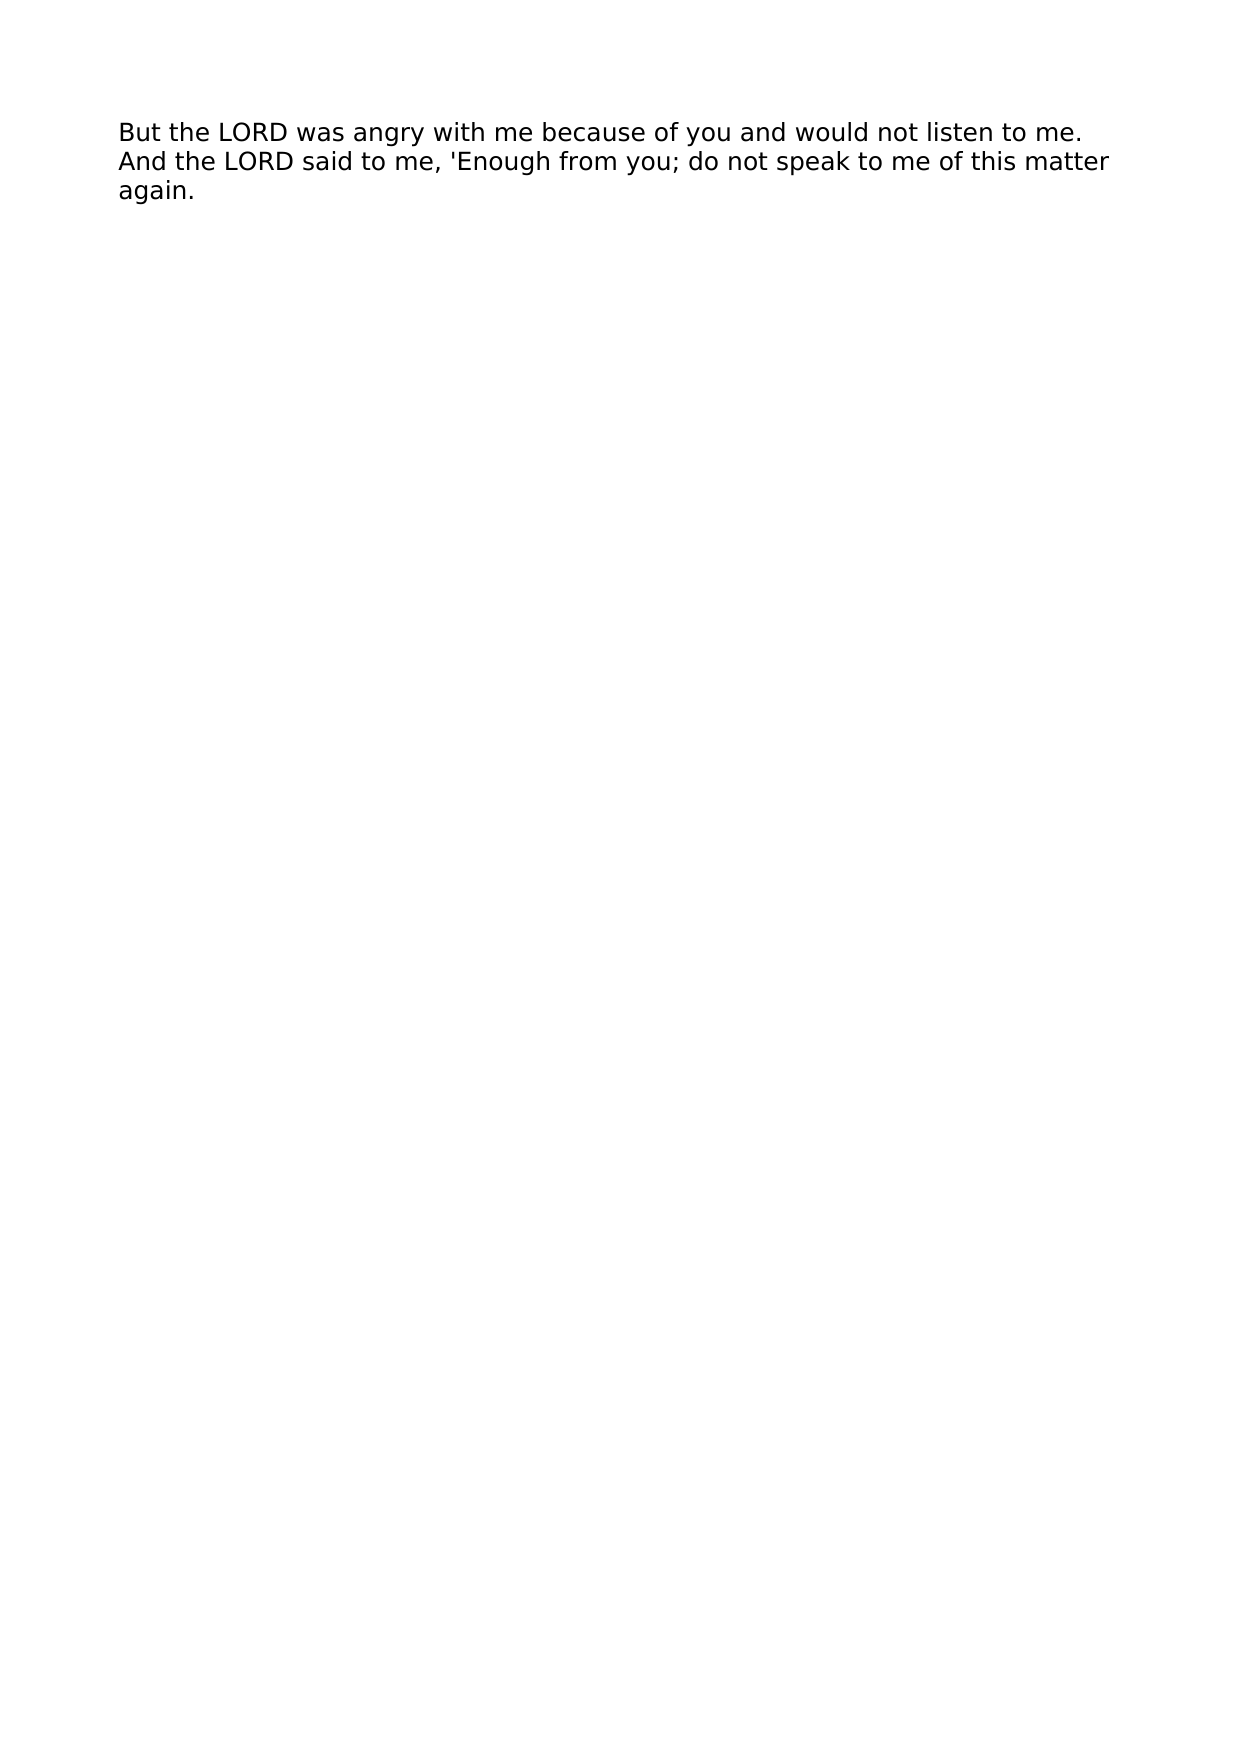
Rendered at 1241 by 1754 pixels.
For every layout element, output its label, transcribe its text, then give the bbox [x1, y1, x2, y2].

text But the LORD was angry with me because of you and would not listen to me. And the LORD said to me, 'Enough from you; do not speak to me of this matter again. [118, 118, 1122, 206]
